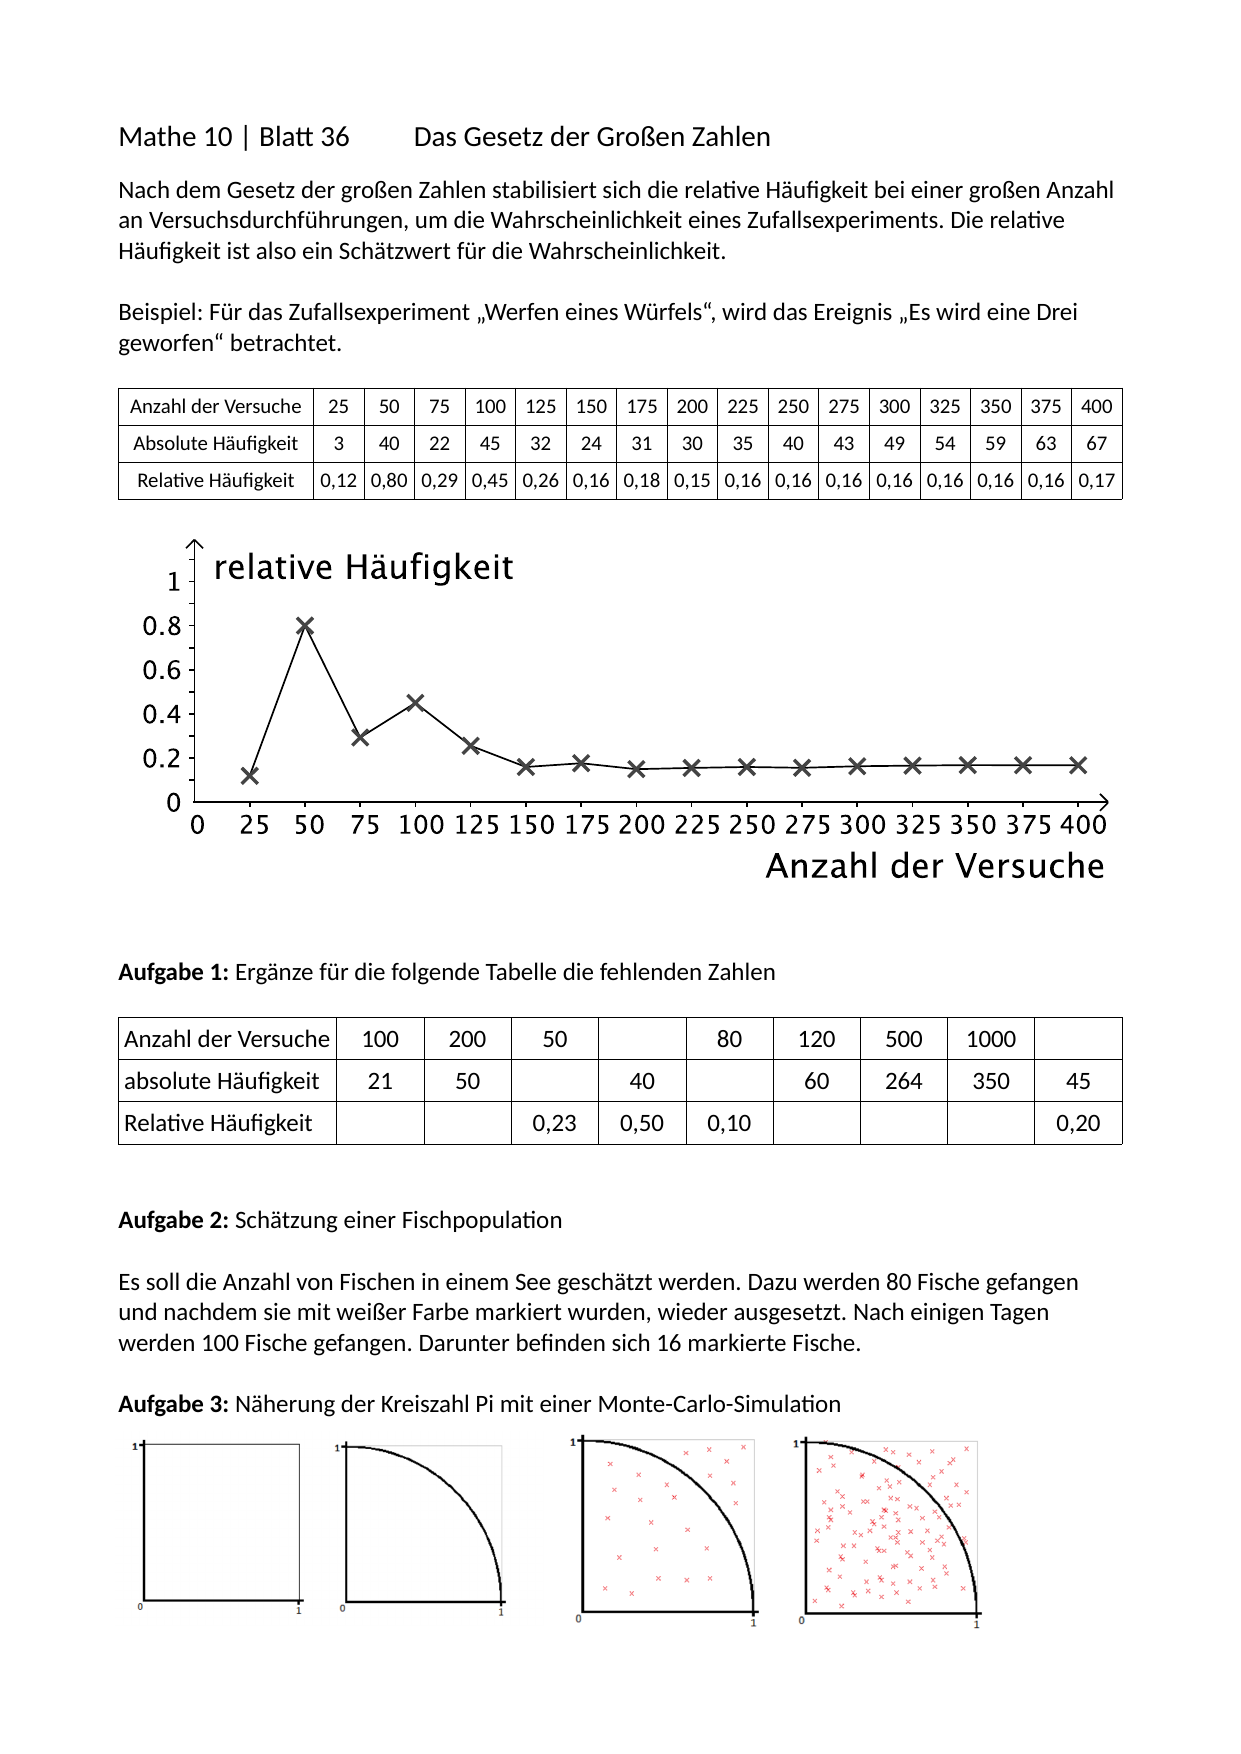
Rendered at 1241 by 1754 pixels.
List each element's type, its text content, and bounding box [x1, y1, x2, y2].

table_cell 21 [337, 1060, 424, 1101]
table_cell 50 [425, 1060, 511, 1101]
table_cell [948, 1102, 1034, 1143]
table_cell 45 [1035, 1060, 1122, 1101]
table_cell 40 [769, 426, 818, 462]
table_cell 32 [516, 426, 566, 462]
table_header 150 [567, 389, 616, 425]
table_cell Relative Häufigkeit [119, 1102, 336, 1143]
table_header 1000 [948, 1018, 1034, 1059]
table_header 125 [516, 389, 566, 425]
table_cell [687, 1060, 773, 1101]
table_header 80 [687, 1018, 773, 1059]
table_cell 22 [415, 426, 465, 462]
table_header 100 [337, 1018, 424, 1059]
table_cell 0,16 [567, 463, 616, 499]
table_header 25 [314, 389, 364, 425]
table_header 225 [718, 389, 768, 425]
table_header 120 [774, 1018, 860, 1059]
table_cell 350 [948, 1060, 1034, 1101]
table_cell 0,10 [687, 1102, 773, 1143]
text Aufgabe 1: Ergänze für die folgende Tabelle die fehlenden Zahlen [118, 956, 1122, 987]
table_header 375 [1022, 389, 1071, 425]
table_header [599, 1018, 686, 1059]
table_cell [512, 1060, 598, 1101]
table_cell 264 [861, 1060, 947, 1101]
picture [556, 1424, 1001, 1640]
table_cell 0,16 [971, 463, 1021, 499]
text Nach dem Gesetz der großen Zahlen stabilisiert sich die relative Häufigkeit bei einer großen Anzahl an Versuchsdurchführungen, um die Wahrscheinlichkeit eines Zufallsexperiments. Die relative Häufigkeit ist also ein Schätzwert für die Wahrscheinlichkeit. [118, 174, 1122, 266]
table_header 300 [870, 389, 920, 425]
table_cell 0,12 [314, 463, 364, 499]
table_cell 40 [599, 1060, 686, 1101]
table_cell 60 [774, 1060, 860, 1101]
table_header Anzahl der Versuche [119, 1018, 336, 1059]
table_cell 63 [1022, 426, 1071, 462]
table_cell 43 [819, 426, 869, 462]
text Aufgabe 2: Schätzung einer Fischpopulation [118, 1205, 1122, 1235]
table_cell 0,16 [1022, 463, 1071, 499]
table_cell 0,16 [769, 463, 818, 499]
text Aufgabe 3: Näherung der Kreiszahl Pi mit einer Monte-Carlo-Simulation [118, 1388, 1122, 1418]
table_cell 0,17 [1072, 463, 1122, 499]
table_cell [337, 1102, 424, 1143]
table_cell 0,26 [516, 463, 566, 499]
table_cell 45 [466, 426, 515, 462]
table_cell 0,16 [870, 463, 920, 499]
table_cell Absolute Häufigkeit [119, 426, 313, 462]
table_cell 24 [567, 426, 616, 462]
table_cell 3 [314, 426, 364, 462]
table_cell 59 [971, 426, 1021, 462]
table_cell 0,45 [466, 463, 515, 499]
table_cell Relative Häufigkeit [119, 463, 313, 499]
text Es soll die Anzahl von Fischen in einem See geschätzt werden. Dazu werden 80 Fische gefangen und nachdem sie mit weißer Farbe markiert wurden, wieder ausgesetzt. Nach einigen Tagen werden 100 Fische gefangen. Darunter befinden sich 16 markierte Fische. [118, 1266, 1122, 1357]
table_header 250 [769, 389, 818, 425]
table_cell 0,16 [718, 463, 768, 499]
table_header Anzahl der Versuche [119, 389, 313, 425]
table_header 100 [466, 389, 515, 425]
table_cell 0,16 [819, 463, 869, 499]
table_cell 0,18 [617, 463, 667, 499]
table_cell 30 [668, 426, 717, 462]
table_cell 31 [617, 426, 667, 462]
table_cell 35 [718, 426, 768, 462]
table_header [1035, 1018, 1122, 1059]
table_cell [425, 1102, 511, 1143]
table_cell 0,16 [921, 463, 970, 499]
table_cell 40 [365, 426, 414, 462]
table_cell absolute Häufigkeit [119, 1060, 336, 1101]
table_header 50 [512, 1018, 598, 1059]
picture [115, 1431, 544, 1626]
table_header 400 [1072, 389, 1122, 425]
table_cell 0,80 [365, 463, 414, 499]
table_header 75 [415, 389, 465, 425]
table_cell [861, 1102, 947, 1143]
table_cell 49 [870, 426, 920, 462]
table_header 50 [365, 389, 414, 425]
table_cell 0,50 [599, 1102, 686, 1143]
table_header 275 [819, 389, 869, 425]
table_cell 67 [1072, 426, 1122, 462]
text Mathe 10 | Blatt 36 Das Gesetz der Großen Zahlen [118, 118, 1122, 154]
table_cell 0,20 [1035, 1102, 1122, 1143]
table_header 350 [971, 389, 1021, 425]
text Beispiel: Für das Zufallsexperiment „Werfen eines Würfels“, wird das Ereignis „Es wird eine Drei geworfen“ betrachtet. [118, 296, 1122, 357]
table_cell 0,15 [668, 463, 717, 499]
table_header 200 [425, 1018, 511, 1059]
table_cell [774, 1102, 860, 1143]
table_header 500 [861, 1018, 947, 1059]
table_header 325 [921, 389, 970, 425]
table_header 175 [617, 389, 667, 425]
table_cell 0,23 [512, 1102, 598, 1143]
table_cell 0,29 [415, 463, 465, 499]
table_header 200 [668, 389, 717, 425]
table_cell 54 [921, 426, 970, 462]
